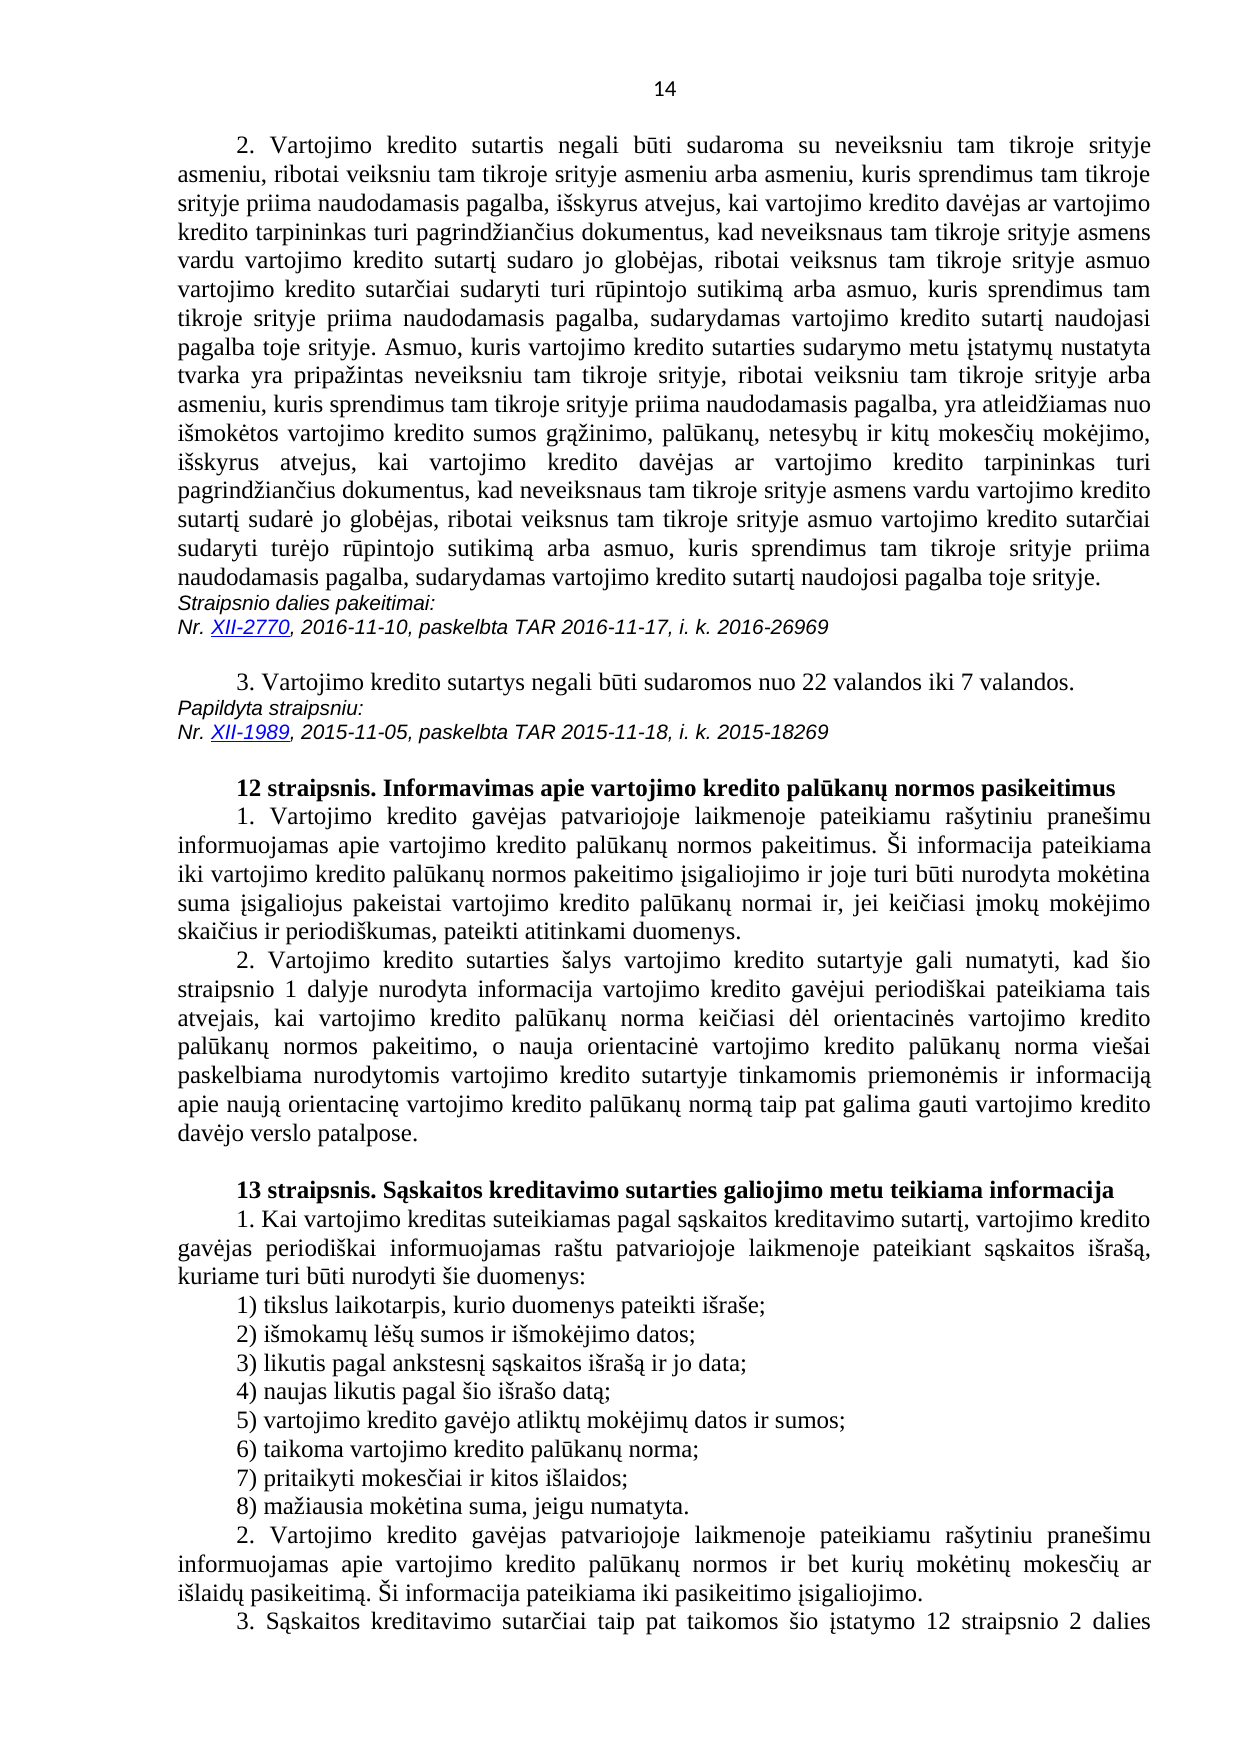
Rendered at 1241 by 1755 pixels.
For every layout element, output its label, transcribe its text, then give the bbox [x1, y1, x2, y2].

text 8) mažiausia mokėtina suma, jeigu numatyta. [177, 1491, 1152, 1520]
text 2. Vartojimo kredito sutarties šalys vartojimo kredito sutartyje gali numatyti, kad šio straipsnio 1 dalyje nurodyta informacija vartojimo kredito gavėjui periodiškai pateikiama tais atvejais, kai vartojimo kredito palūkanų norma keičiasi dėl orientacinės vartojimo kredito palūkanų normos pakeitimo, o nauja orientacinė vartojimo kredito palūkanų norma viešai paskelbiama nurodytomis vartojimo kredito sutartyje tinkamomis priemonėmis ir informaciją apie naują orientacinę vartojimo kredito palūkanų normą taip pat galima gauti vartojimo kredito davėjo verslo patalpose. [177, 945, 1152, 1146]
text 3. Vartojimo kredito sutartys negali būti sudaromos nuo 22 valandos iki 7 valandos. [177, 667, 1152, 696]
text 1. Vartojimo kredito gavėjas patvariojoje laikmenoje pateikiamu rašytiniu pranešimu informuojamas apie vartojimo kredito palūkanų normos pakeitimus. Ši informacija pateikiama iki vartojimo kredito palūkanų normos pakeitimo įsigaliojimo ir joje turi būti nurodyta mokėtina suma įsigaliojus pakeistai vartojimo kredito palūkanų normai ir, jei keičiasi įmokų mokėjimo skaičius ir periodiškumas, pateikti atitinkami duomenys. [177, 801, 1152, 945]
text Papildyta straipsniu: [177, 696, 1152, 720]
text 7) pritaikyti mokesčiai ir kitos išlaidos; [177, 1463, 1152, 1491]
text Straipsnio dalies pakeitimai: [177, 591, 1152, 614]
text Nr. XII-1989, 2015-11-05, paskelbta TAR 2015-11-18, i. k. 2015-18269 [177, 720, 1152, 744]
text 2) išmokamų lėšų sumos ir išmokėjimo datos; [177, 1319, 1152, 1348]
text 1. Kai vartojimo kreditas suteikiamas pagal sąskaitos kreditavimo sutartį, vartojimo kredito gavėjas periodiškai informuojamas raštu patvariojoje laikmenoje pateikiant sąskaitos išrašą, kuriame turi būti nurodyti šie duomenys: [177, 1204, 1152, 1290]
text 4) naujas likutis pagal šio išrašo datą; [177, 1376, 1152, 1405]
text 6) taikoma vartojimo kredito palūkanų norma; [177, 1434, 1152, 1463]
text 3. Sąskaitos kreditavimo sutarčiai taip pat taikomos šio įstatymo 12 straipsnio 2 dalies [177, 1606, 1152, 1635]
text Nr. XII-2770, 2016-11-10, paskelbta TAR 2016-11-17, i. k. 2016-26969 [177, 614, 1152, 638]
text 13 straipsnis. Sąskaitos kreditavimo sutarties galiojimo metu teikiama informacija [236, 1175, 1152, 1204]
text 1) tikslus laikotarpis, kurio duomenys pateikti išraše; [177, 1290, 1152, 1319]
text 12 straipsnis. Informavimas apie vartojimo kredito palūkanų normos pasikeitimus [236, 773, 1152, 801]
text 2. Vartojimo kredito gavėjas patvariojoje laikmenoje pateikiamu rašytiniu pranešimu informuojamas apie vartojimo kredito palūkanų normos ir bet kurių mokėtinų mokesčių ar išlaidų pasikeitimą. Ši informacija pateikiama iki pasikeitimo įsigaliojimo. [177, 1520, 1152, 1606]
text 3) likutis pagal ankstesnį sąskaitos išrašą ir jo data; [177, 1348, 1152, 1376]
text 5) vartojimo kredito gavėjo atliktų mokėjimų datos ir sumos; [177, 1405, 1152, 1434]
text 2. Vartojimo kredito sutartis negali būti sudaroma su neveiksniu tam tikroje srityje asmeniu, ribotai veiksniu tam tikroje srityje asmeniu arba asmeniu, kuris sprendimus tam tikroje srityje priima naudodamasis pagalba, išskyrus atvejus, kai vartojimo kredito davėjas ar vartojimo kredito tarpininkas turi pagrindžiančius dokumentus, kad neveiksnaus tam tikroje srityje asmens vardu vartojimo kredito sutartį sudaro jo globėjas, ribotai veiksnus tam tikroje srityje asmuo vartojimo kredito sutarčiai sudaryti turi rūpintojo sutikimą arba asmuo, kuris sprendimus tam tikroje srityje priima naudodamasis pagalba, sudarydamas vartojimo kredito sutartį naudojasi pagalba toje srityje. Asmuo, kuris vartojimo kredito sutarties sudarymo metu įstatymų nustatyta tvarka yra pripažintas neveiksniu tam tikroje srityje, ribotai veiksniu tam tikroje srityje arba asmeniu, kuris sprendimus tam tikroje srityje priima naudodamasis pagalba, yra atleidžiamas nuo išmokėtos vartojimo kredito sumos grąžinimo, palūkanų, netesybų ir kitų mokesčių mokėjimo, išskyrus atvejus, kai vartojimo kredito davėjas ar vartojimo kredito tarpininkas turi pagrindžiančius dokumentus, kad neveiksnaus tam tikroje srityje asmens vardu vartojimo kredito sutartį sudarė jo globėjas, ribotai veiksnus tam tikroje srityje asmuo vartojimo kredito sutarčiai sudaryti turėjo rūpintojo sutikimą arba asmuo, kuris sprendimus tam tikroje srityje priima naudodamasis pagalba, sudarydamas vartojimo kredito sutartį naudojosi pagalba toje srityje. [177, 131, 1152, 591]
